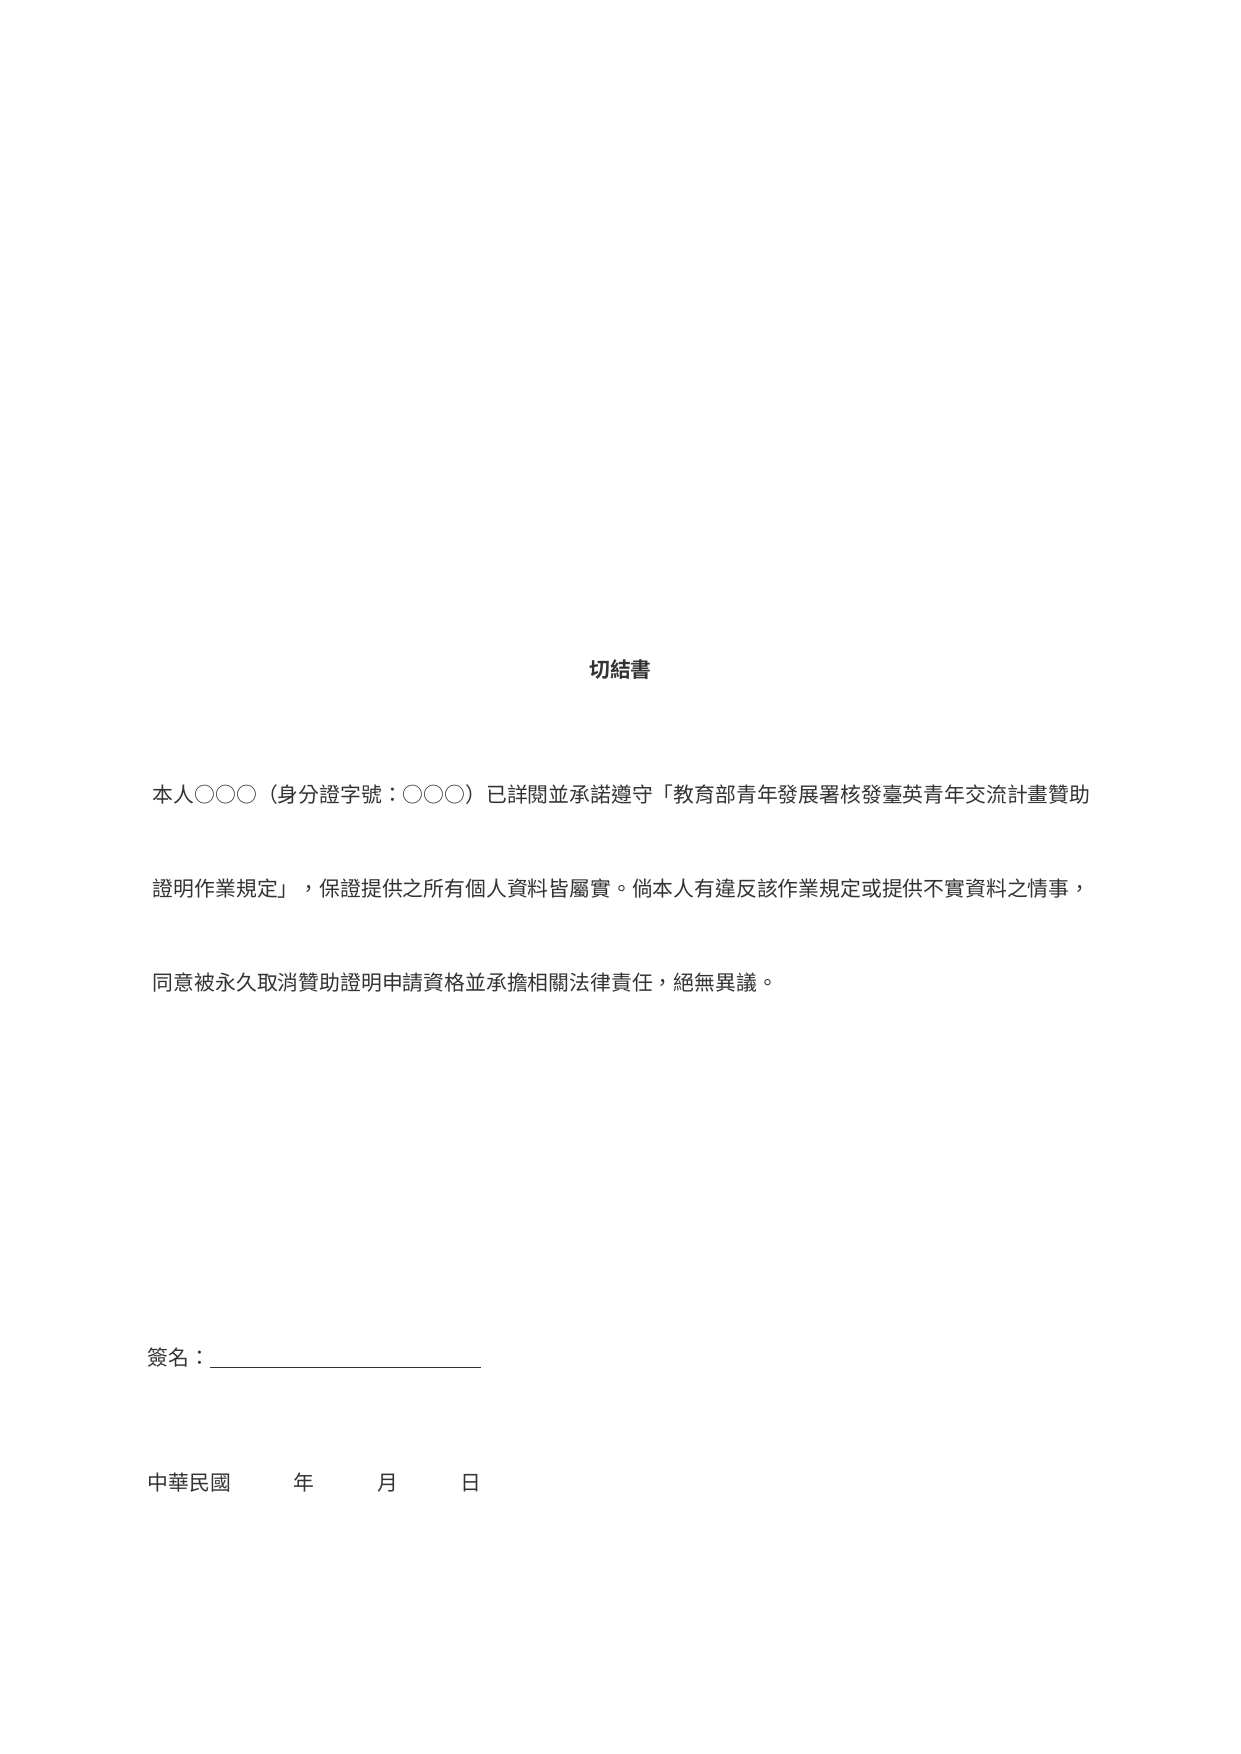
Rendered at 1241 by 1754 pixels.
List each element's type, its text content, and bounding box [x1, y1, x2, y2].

text 簽名： [148, 1314, 1092, 1377]
text 切結書 [148, 627, 1092, 689]
text 本人○○○（身分證字號：○○○）已詳閱並承諾遵守「教育部青年發展署核發臺英青年交流計畫贊助證明作業規定」，保證提供之所有個人資料皆屬實。倘本人有違反該作業規定或提供不實資料之情事，同意被永久取消贊助證明申請資格並承擔相關法律責任，絕無異議。 [153, 752, 1092, 1002]
text 中華民國 年 月 日 [148, 1439, 1092, 1502]
